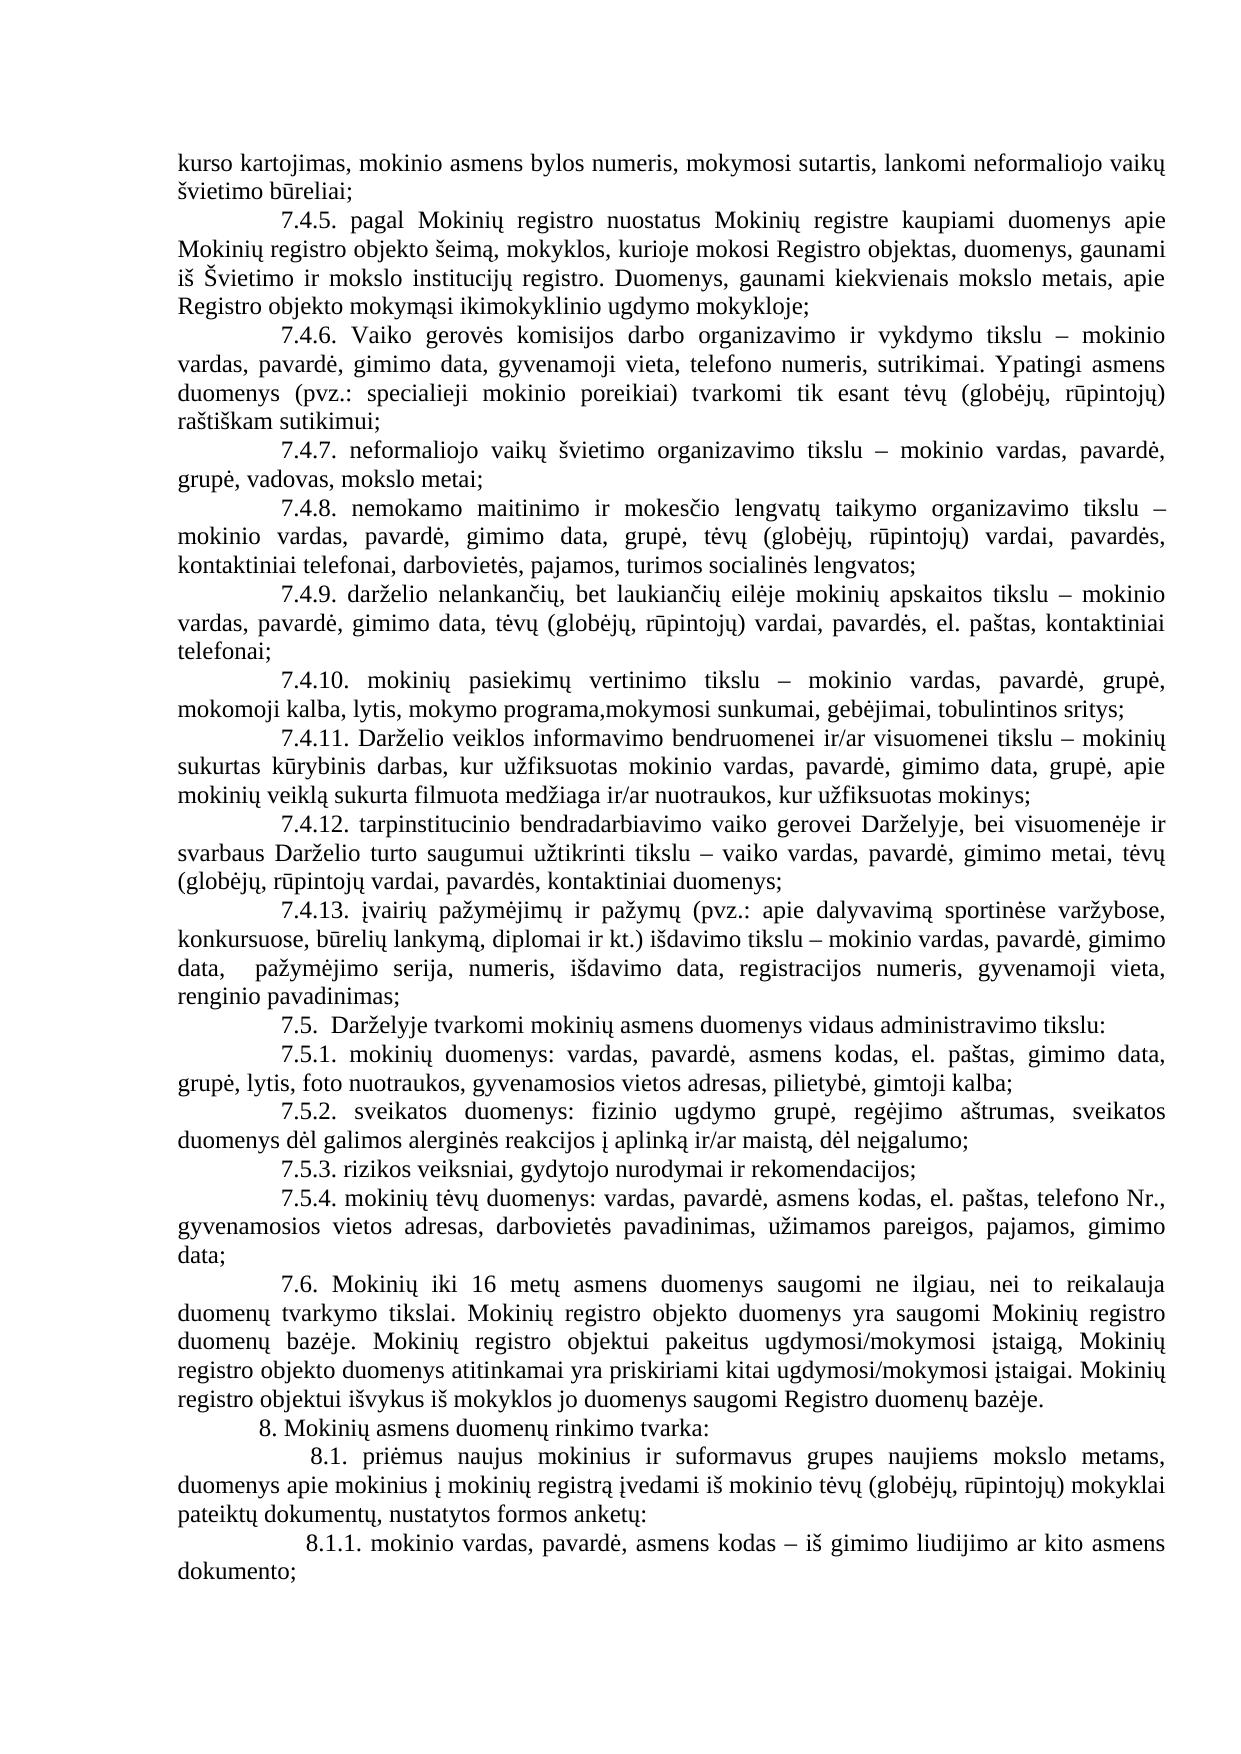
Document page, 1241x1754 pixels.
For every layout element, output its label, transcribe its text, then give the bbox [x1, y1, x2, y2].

text 7.5.4. mokinių tėvų duomenys: vardas, pavardė, asmens kodas, el. paštas, telefono Nr., gyvenamosios vietos adresas, darbovietės pavadinimas, užimamos pareigos, pajamos, gimimo data; [177, 1183, 1167, 1269]
text 7.4.11. Darželio veiklos informavimo bendruomenei ir/ar visuomenei tikslu – mokinių sukurtas kūrybinis darbas, kur užfiksuotas mokinio vardas, pavardė, gimimo data, grupė, apie mokinių veiklą sukurta filmuota medžiaga ir/ar nuotraukos, kur užfiksuotas mokinys; [177, 723, 1167, 809]
text 7.4.5. pagal Mokinių registro nuostatus Mokinių registre kaupiami duomenys apie Mokinių registro objekto šeimą, mokyklos, kurioje mokosi Registro objektas, duomenys, gaunami iš Švietimo ir mokslo institucijų registro. Duomenys, gaunami kiekvienais mokslo metais, apie Registro objekto mokymąsi ikimokyklinio ugdymo mokykloje; [177, 205, 1167, 320]
text 7.6. Mokinių iki 16 metų asmens duomenys saugomi ne ilgiau, nei to reikalauja duomenų tvarkymo tikslai. Mokinių registro objekto duomenys yra saugomi Mokinių registro duomenų bazėje. Mokinių registro objektui pakeitus ugdymosi/mokymosi įstaigą, Mokinių registro objekto duomenys atitinkamai yra priskiriami kitai ugdymosi/mokymosi įstaigai. Mokinių registro objektui išvykus iš mokyklos jo duomenys saugomi Registro duomenų bazėje. [177, 1269, 1167, 1413]
text 7.5.1. mokinių duomenys: vardas, pavardė, asmens kodas, el. paštas, gimimo data, grupė, lytis, foto nuotraukos, gyvenamosios vietos adresas, pilietybė, gimtoji kalba; [177, 1039, 1167, 1096]
text 7.4.6. Vaiko gerovės komisijos darbo organizavimo ir vykdymo tikslu – mokinio vardas, pavardė, gimimo data, gyvenamoji vieta, telefono numeris, sutrikimai. Ypatingi asmens duomenys (pvz.: specialieji mokinio poreikiai) tvarkomi tik esant tėvų (globėjų, rūpintojų) raštiškam sutikimui; [177, 320, 1167, 435]
text 7.5.2. sveikatos duomenys: fizinio ugdymo grupė, regėjimo aštrumas, sveikatos duomenys dėl galimos alerginės reakcijos į aplinką ir/ar maistą, dėl neįgalumo; [177, 1096, 1167, 1154]
text 7.4.8. nemokamo maitinimo ir mokesčio lengvatų taikymo organizavimo tikslu – mokinio vardas, pavardė, gimimo data, grupė, tėvų (globėjų, rūpintojų) vardai, pavardės, kontaktiniai telefonai, darbovietės, pajamos, turimos socialinės lengvatos; [177, 493, 1167, 579]
text 7.4.10. mokinių pasiekimų vertinimo tikslu – mokinio vardas, pavardė, grupė, mokomoji kalba, lytis, mokymo programa,mokymosi sunkumai, gebėjimai, tobulintinos sritys; [177, 665, 1167, 723]
text 7.5.3. rizikos veiksniai, gydytojo nurodymai ir rekomendacijos; [177, 1154, 1167, 1183]
list kurso kartojimas, mokinio asmens bylos numeris, mokymosi sutartis, lankomi neformaliojo vaikų švietimo būreliai; [177, 148, 1167, 205]
text 7.4.7. neformaliojo vaikų švietimo organizavimo tikslu – mokinio vardas, pavardė, grupė, vadovas, mokslo metai; [177, 435, 1167, 493]
text 7.4.13. įvairių pažymėjimų ir pažymų (pvz.: apie dalyvavimą sportinėse varžybose, konkursuose, būrelių lankymą, diplomai ir kt.) išdavimo tikslu – mokinio vardas, pavardė, gimimo data, pažymėjimo serija, numeris, išdavimo data, registracijos numeris, gyvenamoji vieta, renginio pavadinimas; [177, 895, 1167, 1010]
text 8.1.1. mokinio vardas, pavardė, asmens kodas – iš gimimo liudijimo ar kito asmens dokumento; [177, 1528, 1167, 1585]
text 8.1. priėmus naujus mokinius ir suformavus grupes naujiems mokslo metams, duomenys apie mokinius į mokinių registrą įvedami iš mokinio tėvų (globėjų, rūpintojų) mokyklai pateiktų dokumentų, nustatytos formos anketų: [177, 1441, 1167, 1528]
text 7.4.9. darželio nelankančių, bet laukiančių eilėje mokinių apskaitos tikslu – mokinio vardas, pavardė, gimimo data, tėvų (globėjų, rūpintojų) vardai, pavardės, el. paštas, kontaktiniai telefonai; [177, 579, 1167, 665]
text 7.5. Darželyje tvarkomi mokinių asmens duomenys vidaus administravimo tikslu: [177, 1010, 1167, 1039]
text 8. Mokinių asmens duomenų rinkimo tvarka: [177, 1413, 1167, 1441]
text 7.4.12. tarpinstitucinio bendradarbiavimo vaiko gerovei Darželyje, bei visuomenėje ir svarbaus Darželio turto saugumui užtikrinti tikslu – vaiko vardas, pavardė, gimimo metai, tėvų (globėjų, rūpintojų vardai, pavardės, kontaktiniai duomenys; [177, 809, 1167, 895]
